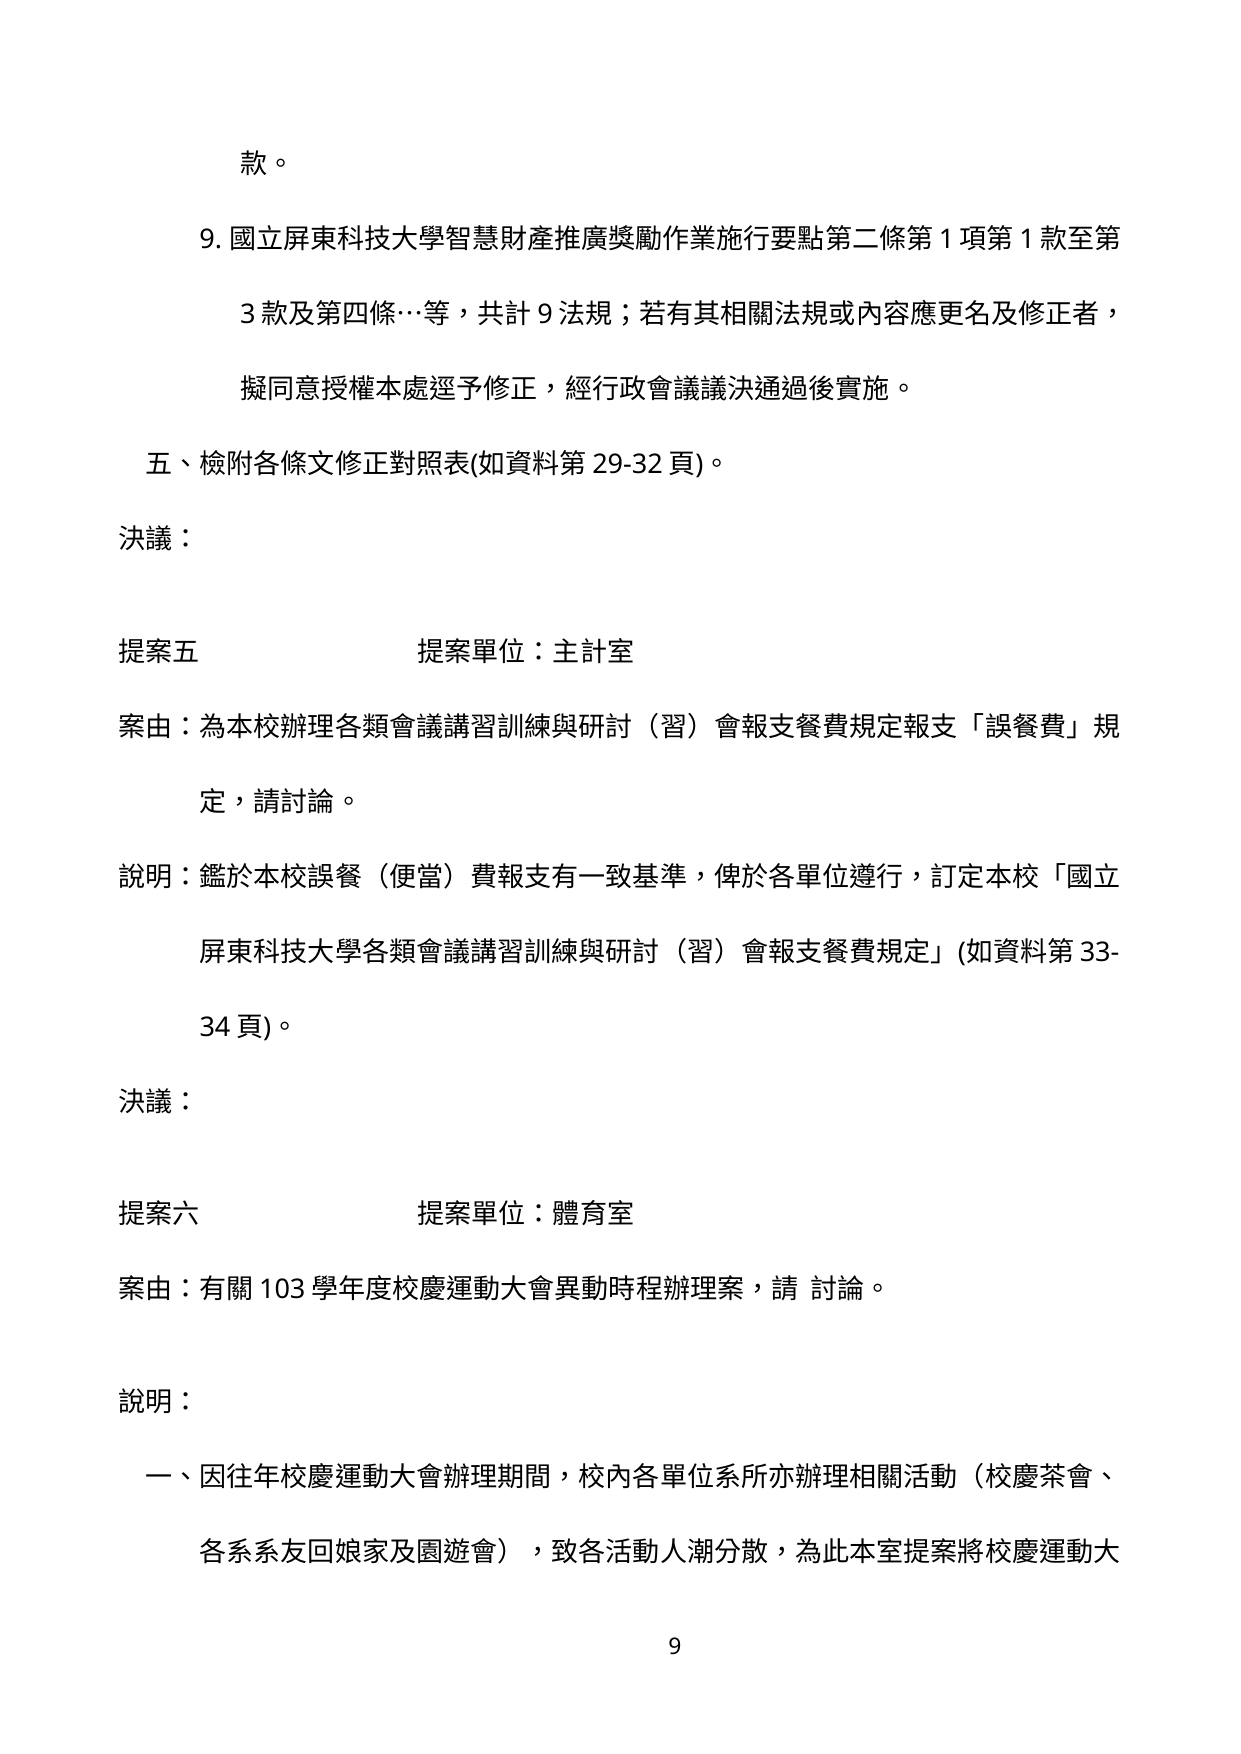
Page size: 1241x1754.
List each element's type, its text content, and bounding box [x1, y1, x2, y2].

text 說明：鑑於本校誤餐（便當）費報支有一致基準，俾於各單位遵行，訂定本校「國立屏東科技大學各類會議講習訓練與研討（習）會報支餐費規定」(如資料第33-34頁)。 [118, 837, 1122, 1062]
text 提案五 提案單位：主計室 [118, 612, 1122, 687]
text 提案六 提案單位：體育室 [118, 1174, 1122, 1249]
text 決議： [118, 1062, 1122, 1137]
text 說明： [118, 1362, 1122, 1437]
text 9. 國立屏東科技大學智慧財產推廣獎勵作業施行要點第二條第1項第1款至第3款及第四條…等，共計9法規；若有其相關法規或內容應更名及修正者，擬同意授權本處逕予修正，經行政會議議決通過後實施。 [199, 199, 1122, 424]
text 決議： [118, 499, 1122, 574]
text 案由：有關103學年度校慶運動大會異動時程辦理案，請 討論。 [118, 1249, 1122, 1324]
text 案由：為本校辦理各類會議講習訓練與研討（習）會報支餐費規定報支「誤餐費」規定，請討論。 [118, 687, 1122, 837]
text 一、因往年校慶運動大會辦理期間，校內各單位系所亦辦理相關活動（校慶茶會、各系系友回娘家及園遊會），致各活動人潮分散，為此本室提案將校慶運動大 [145, 1437, 1122, 1587]
text 款。 [199, 124, 1122, 199]
text 五、檢附各條文修正對照表(如資料第29-32頁)。 [118, 424, 1122, 499]
